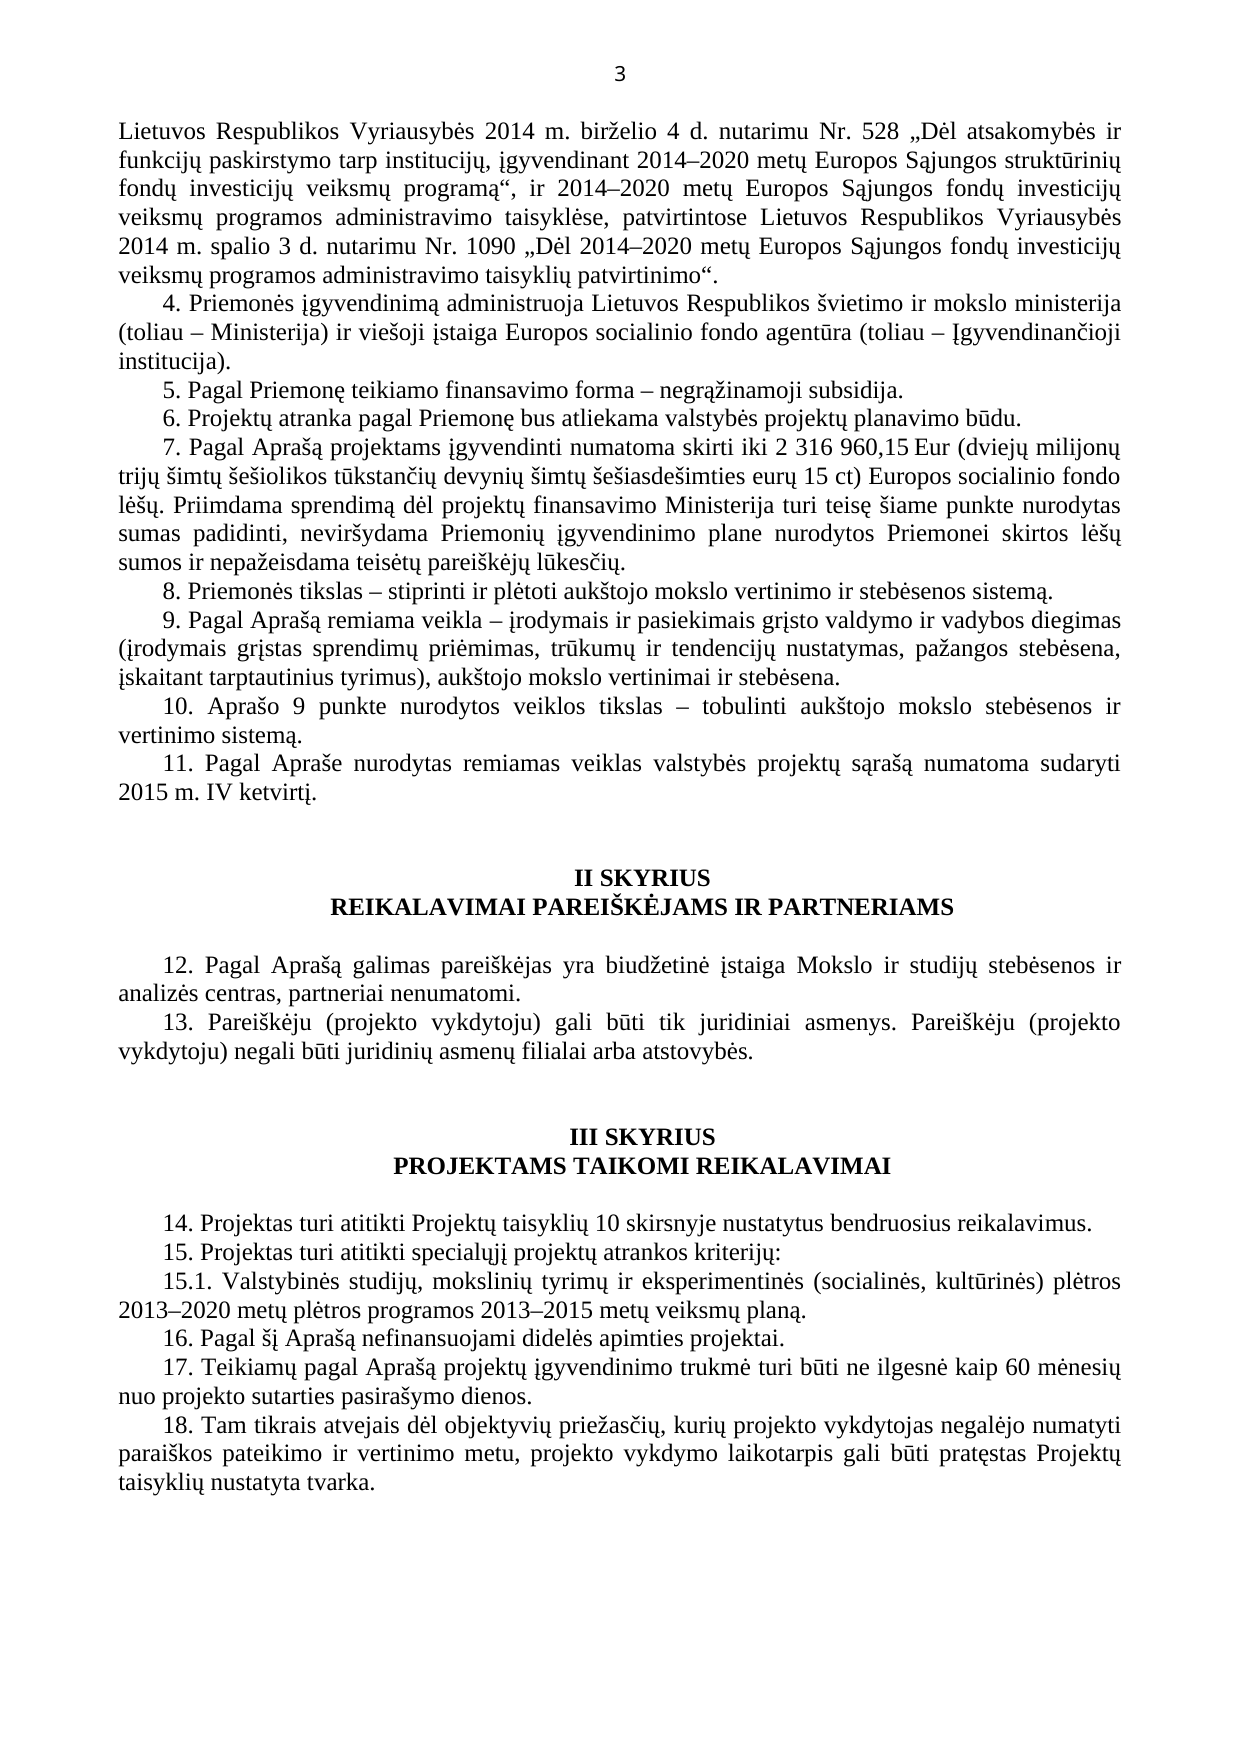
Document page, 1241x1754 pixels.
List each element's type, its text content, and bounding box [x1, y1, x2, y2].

text 9. Pagal Aprašą remiama veikla – įrodymais ir pasiekimais grįsto valdymo ir vadybos diegimas (įrodymais grįstas sprendimų priėmimas, trūkumų ir tendencijų nustatymas, pažangos stebėsena, įskaitant tarptautinius tyrimus), aukštojo mokslo vertinimai ir stebėsena. [118, 605, 1122, 691]
text 12. Pagal Aprašą galimas pareiškėjas yra biudžetinė įstaiga Mokslo ir studijų stebėsenos ir analizės centras, partneriai nenumatomi. [118, 950, 1122, 1007]
text 8. Priemonės tikslas – stiprinti ir plėtoti aukštojo mokslo vertinimo ir stebėsenos sistemą. [118, 576, 1122, 605]
text 17. Teikiamų pagal Aprašą projektų įgyvendinimo trukmė turi būti ne ilgesnė kaip 60 mėnesių nuo projekto sutarties pasirašymo dienos. [118, 1352, 1122, 1410]
text III SKYRIUS [118, 1122, 1122, 1151]
text 14. Projektas turi atitikti Projektų taisyklių 10 skirsnyje nustatytus bendruosius reikalavimus. [118, 1208, 1122, 1237]
text Lietuvos Respublikos Vyriausybės 2014 m. birželio 4 d. nutarimu Nr. 528 „Dėl atsakomybės ir funkcijų paskirstymo tarp institucijų, įgyvendinant 2014–2020 metų Europos Sąjungos struktūrinių fondų investicijų veiksmų programą“, ir 2014–2020 metų Europos Sąjungos fondų investicijų veiksmų programos administravimo taisyklėse, patvirtintose Lietuvos Respublikos Vyriausybės 2014 m. spalio 3 d. nutarimu Nr. 1090 „Dėl 2014–2020 metų Europos Sąjungos fondų investicijų veiksmų programos administravimo taisyklių patvirtinimo“. [118, 116, 1122, 288]
text 5. Pagal Priemonę teikiamo finansavimo forma – negrąžinamoji subsidija. [118, 375, 1122, 403]
text REIKALAVIMAI PAREIŠKĖJAMS IR PARTNERIAMS [118, 892, 1122, 921]
text 18. Tam tikrais atvejais dėl objektyvių priežasčių, kurių projekto vykdytojas negalėjo numatyti paraiškos pateikimo ir vertinimo metu, projekto vykdymo laikotarpis gali būti pratęstas Projektų taisyklių nustatyta tvarka. [118, 1410, 1122, 1496]
text 16. Pagal šį Aprašą nefinansuojami didelės apimties projektai. [118, 1323, 1122, 1352]
text 15. Projektas turi atitikti specialųjį projektų atrankos kriterijų: [118, 1237, 1122, 1266]
text 11. Pagal Apraše nurodytas remiamas veiklas valstybės projektų sąrašą numatoma sudaryti 2015 m. IV ketvirtį. [118, 748, 1122, 806]
text 15.1. Valstybinės studijų, mokslinių tyrimų ir eksperimentinės (socialinės, kultūrinės) plėtros 2013–2020 metų plėtros programos 2013–2015 metų veiksmų planą. [118, 1266, 1122, 1323]
text PROJEKTAMS TAIKOMI REIKALAVIMAI [118, 1151, 1122, 1180]
text II SKYRIUS [118, 863, 1122, 892]
text 6. Projektų atranka pagal Priemonę bus atliekama valstybės projektų planavimo būdu. [118, 403, 1122, 432]
text 13. Pareiškėju (projekto vykdytoju) gali būti tik juridiniai asmenys. Pareiškėju (projekto vykdytoju) negali būti juridinių asmenų filialai arba atstovybės. [118, 1007, 1122, 1065]
text 7. Pagal Aprašą projektams įgyvendinti numatoma skirti iki 2 316 960,15 Eur (dviejų milijonų trijų šimtų šešiolikos tūkstančių devynių šimtų šešiasdešimties eurų 15 ct) Europos socialinio fondo lėšų. Priimdama sprendimą dėl projektų finansavimo Ministerija turi teisę šiame punkte nurodytas sumas padidinti, neviršydama Priemonių įgyvendinimo plane nurodytos Priemonei skirtos lėšų sumos ir nepažeisdama teisėtų pareiškėjų lūkesčių. [118, 432, 1122, 576]
text 10. Aprašo 9 punkte nurodytos veiklos tikslas – tobulinti aukštojo mokslo stebėsenos ir vertinimo sistemą. [118, 691, 1122, 748]
text 4. Priemonės įgyvendinimą administruoja Lietuvos Respublikos švietimo ir mokslo ministerija (toliau – Ministerija) ir viešoji įstaiga Europos socialinio fondo agentūra (toliau – Įgyvendinančioji institucija). [118, 288, 1122, 375]
